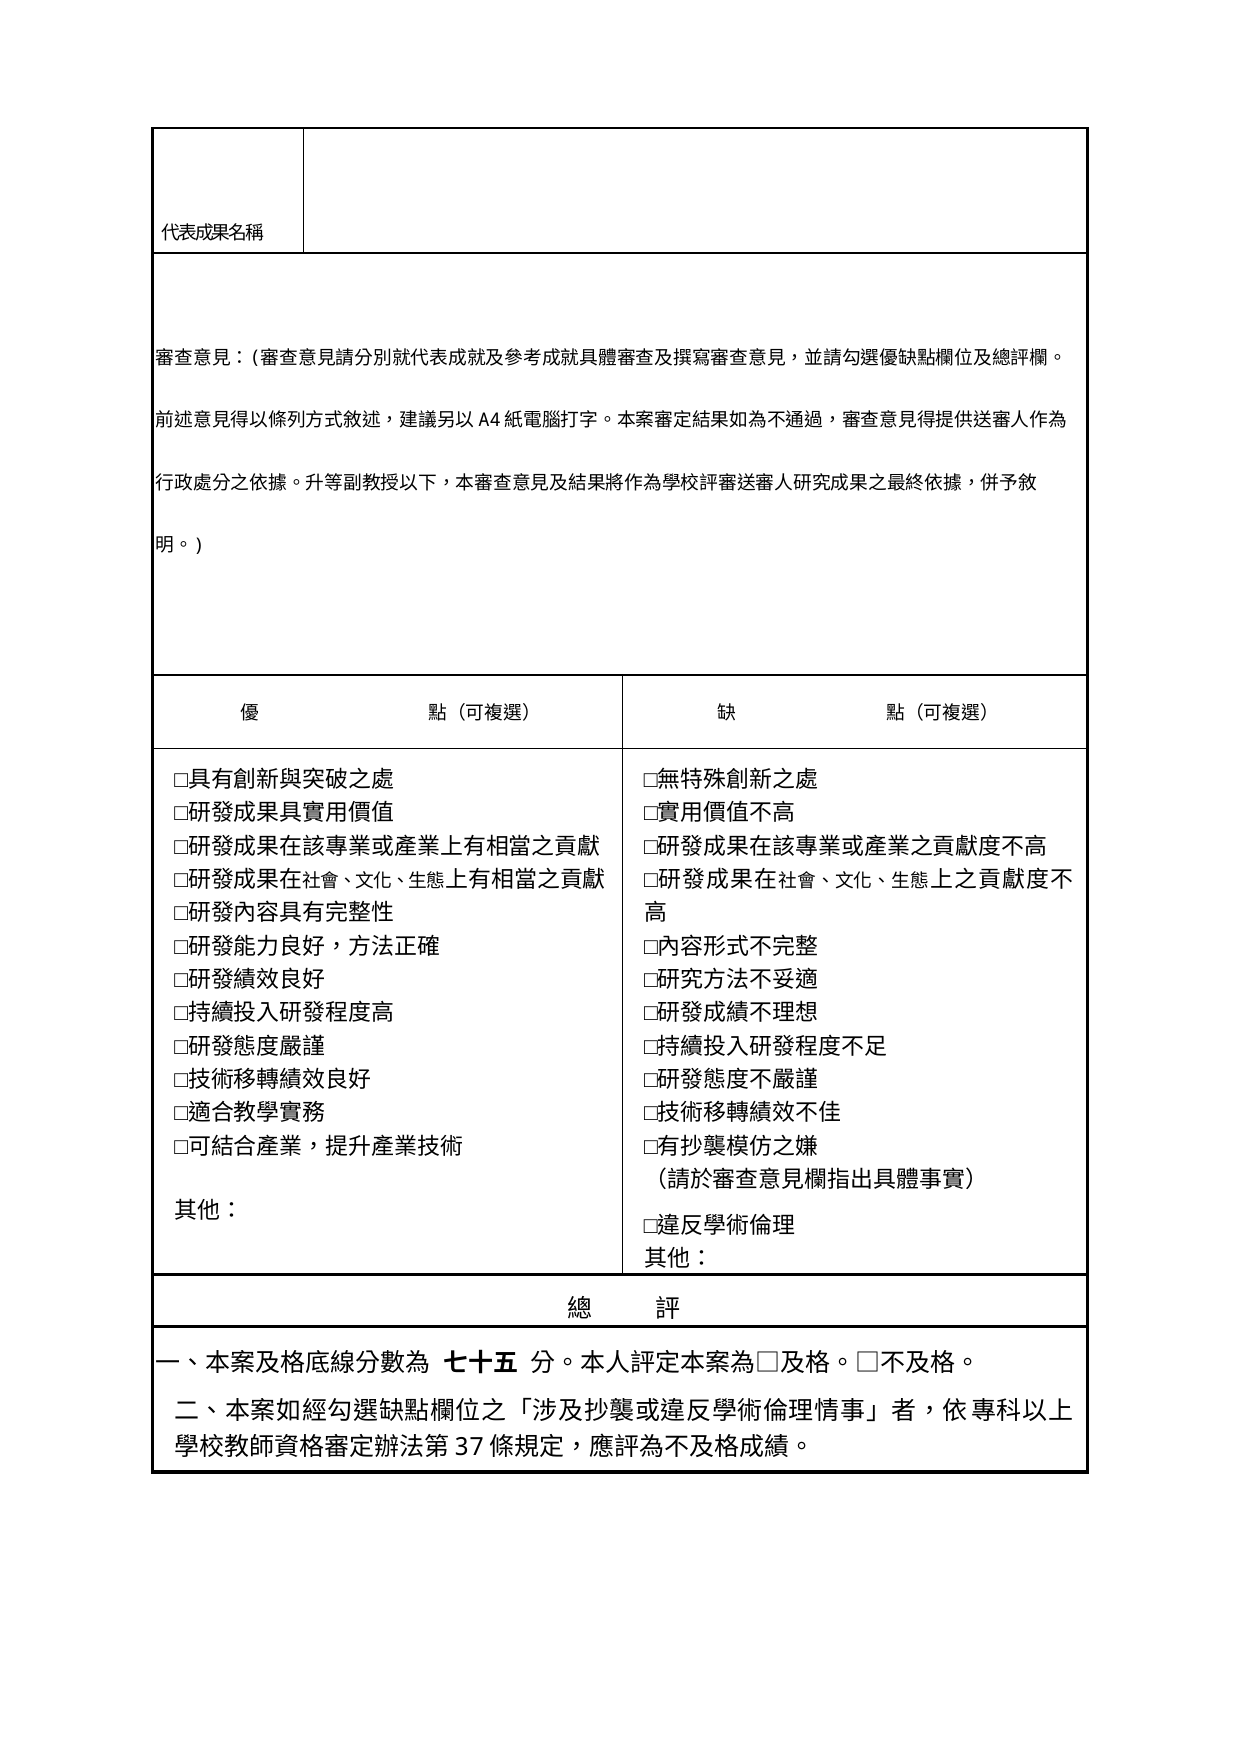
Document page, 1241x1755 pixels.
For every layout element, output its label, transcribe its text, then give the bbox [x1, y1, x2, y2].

table_cell 總 評 [154, 1276, 1086, 1325]
table_cell 審查意見：(審查意見請分別就代表成就及參考成就具體審查及撰寫審查意見，並請勾選優缺點欄位及總評欄。前述意見得以條列方式敘述，建議另以A4紙電腦打字。本案審定結果如為不通過，審查意見得提供送審人作為行政處分之依據。升等副教授以下，本審查意見及結果將作為學校評審送審人研究成果之最終依據，併予敘明。) [154, 254, 1086, 674]
table_cell [304, 129, 1086, 252]
table_cell □無特殊創新之處 □實用價值不高 □研發成果在該專業或產業之貢獻度不高 □研發成果在社會、文化、生態上之貢獻度不高 □內容形式不完整 □研究方法不妥適 □研發成績不理想 □持續投入研發程度不足 □研發態度不嚴謹 □技術移轉績效不佳 □有抄襲模仿之嫌 （請於審查意見欄指出具體事實） □違反學術倫理 其他： [623, 749, 1086, 1273]
table_cell 一、本案及格底線分數為 七十五 分。本人評定本案為□及格。□不及格。 二、本案如經勾選缺點欄位之「涉及抄襲或違反學術倫理情事」者，依專科以上學校教師資格審定辦法第37條規定，應評為不及格成績。 [154, 1328, 1086, 1470]
table_cell 優 點（可複選） [154, 676, 622, 747]
table_cell 缺 點（可複選） [623, 676, 1086, 747]
table_cell □具有創新與突破之處 □研發成果具實用價值 □研發成果在該專業或產業上有相當之貢獻 □研發成果在社會、文化、生態上有相當之貢獻 □研發內容具有完整性 □研發能力良好，方法正確 □研發績效良好 □持續投入研發程度高 □研發態度嚴謹 □技術移轉績效良好 □適合教學實務 □可結合產業，提升產業技術 其他： [154, 749, 622, 1273]
table_cell 代表成果名稱 [154, 129, 303, 252]
